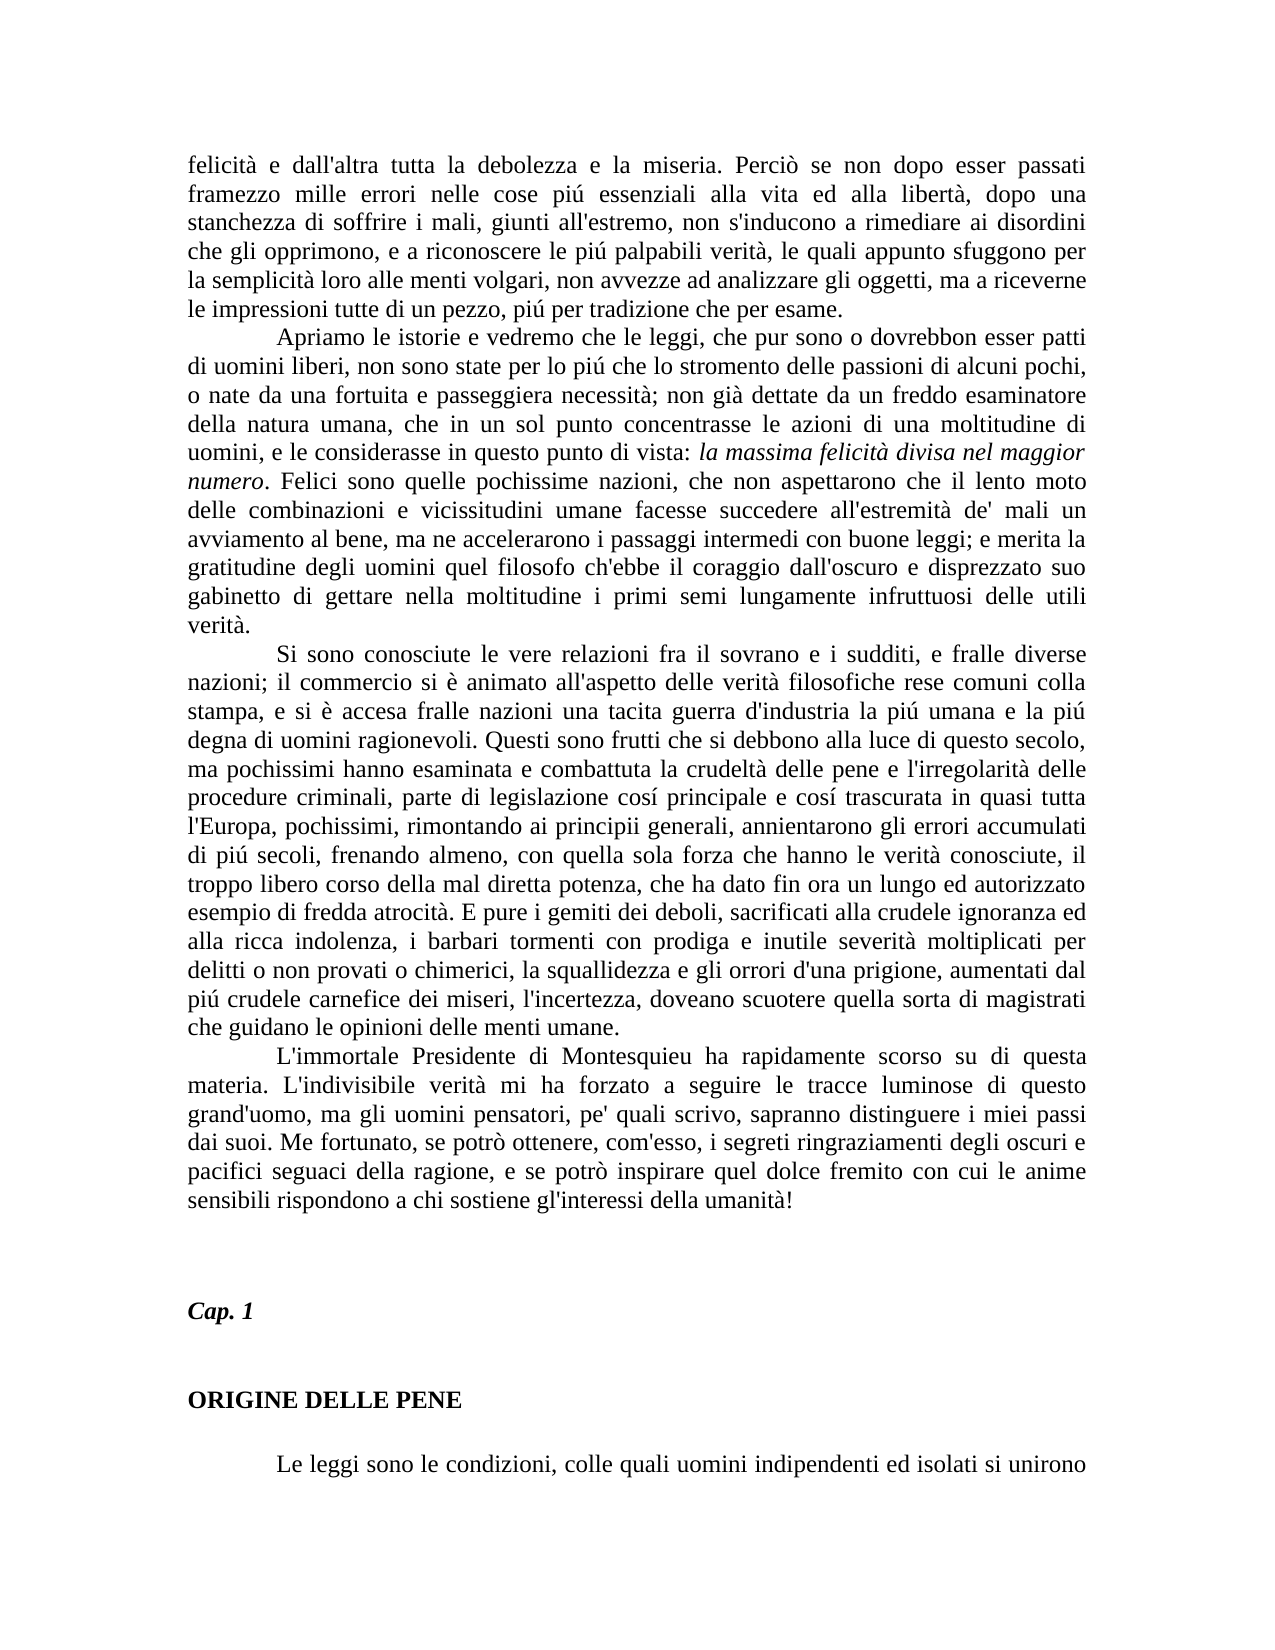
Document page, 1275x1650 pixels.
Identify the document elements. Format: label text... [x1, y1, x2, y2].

text Apriamo le istorie e vedremo che le leggi, che pur sono o dovrebbon esser patti di uomini liberi, non sono state per lo piú che lo stromento delle passioni di alcuni pochi, o nate da una fortuita e passeggiera necessità; non già dettate da un freddo esaminatore della natura umana, che in un sol punto concentrasse le azioni di una moltitudine di uomini, e le considerasse in questo punto di vista: la massima felicità divisa nel maggior numero. Felici sono quelle pochissime nazioni, che non aspettarono che il lento moto delle combinazioni e vicissitudini umane facesse succedere all'estremità de' mali un avviamento al bene, ma ne accelerarono i passaggi intermedi con buone leggi; e merita la gratitudine degli uomini quel filosofo ch'ebbe il coraggio dall'oscuro e disprezzato suo gabinetto di gettare nella moltitudine i primi semi lungamente infruttuosi delle utili verità. [187, 322, 1087, 639]
subtitle Cap. 1 [187, 1296, 1087, 1325]
text felicità e dall'altra tutta la debolezza e la miseria. Perciò se non dopo esser passati framezzo mille errori nelle cose piú essenziali alla vita ed alla libertà, dopo una stanchezza di soffrire i mali, giunti all'estremo, non s'inducono a rimediare ai disordini che gli opprimono, e a riconoscere le piú palpabili verità, le quali appunto sfuggono per la semplicità loro alle menti volgari, non avvezze ad analizzare gli oggetti, ma a riceverne le impressioni tutte di un pezzo, piú per tradizione che per esame. [187, 150, 1087, 322]
text Si sono conosciute le vere relazioni fra il sovrano e i sudditi, e fralle diverse nazioni; il commercio si è animato all'aspetto delle verità filosofiche rese comuni colla stampa, e si è accesa fralle nazioni una tacita guerra d'industria la piú umana e la piú degna di uomini ragionevoli. Questi sono frutti che si debbono alla luce di questo secolo, ma pochissimi hanno esaminata e combattuta la crudeltà delle pene e l'irregolarità delle procedure criminali, parte di legislazione cosí principale e cosí trascurata in quasi tutta l'Europa, pochissimi, rimontando ai principii generali, annientarono gli errori accumulati di piú secoli, frenando almeno, con quella sola forza che hanno le verità conosciute, il troppo libero corso della mal diretta potenza, che ha dato fin ora un lungo ed autorizzato esempio di fredda atrocità. E pure i gemiti dei deboli, sacrificati alla crudele ignoranza ed alla ricca indolenza, i barbari tormenti con prodiga e inutile severità moltiplicati per delitti o non provati o chimerici, la squallidezza e gli orrori d'una prigione, aumentati dal piú crudele carnefice dei miseri, l'incertezza, doveano scuotere quella sorta di magistrati che guidano le opinioni delle menti umane. [187, 639, 1087, 1041]
text L'immortale Presidente di Montesquieu ha rapidamente scorso su di questa materia. L'indivisibile verità mi ha forzato a seguire le tracce luminose di questo grand'uomo, ma gli uomini pensatori, pe' quali scrivo, sapranno distinguere i miei passi dai suoi. Me fortunato, se potrò ottenere, com'esso, i segreti ringraziamenti degli oscuri e pacifici seguaci della ragione, e se potrò inspirare quel dolce fremito con cui le anime sensibili rispondono a chi sostiene gl'interessi della umanità! [187, 1041, 1087, 1214]
text Le leggi sono le condizioni, colle quali uomini indipendenti ed isolati si unirono [187, 1449, 1087, 1477]
subtitle ORIGINE DELLE PENE [187, 1385, 1087, 1414]
